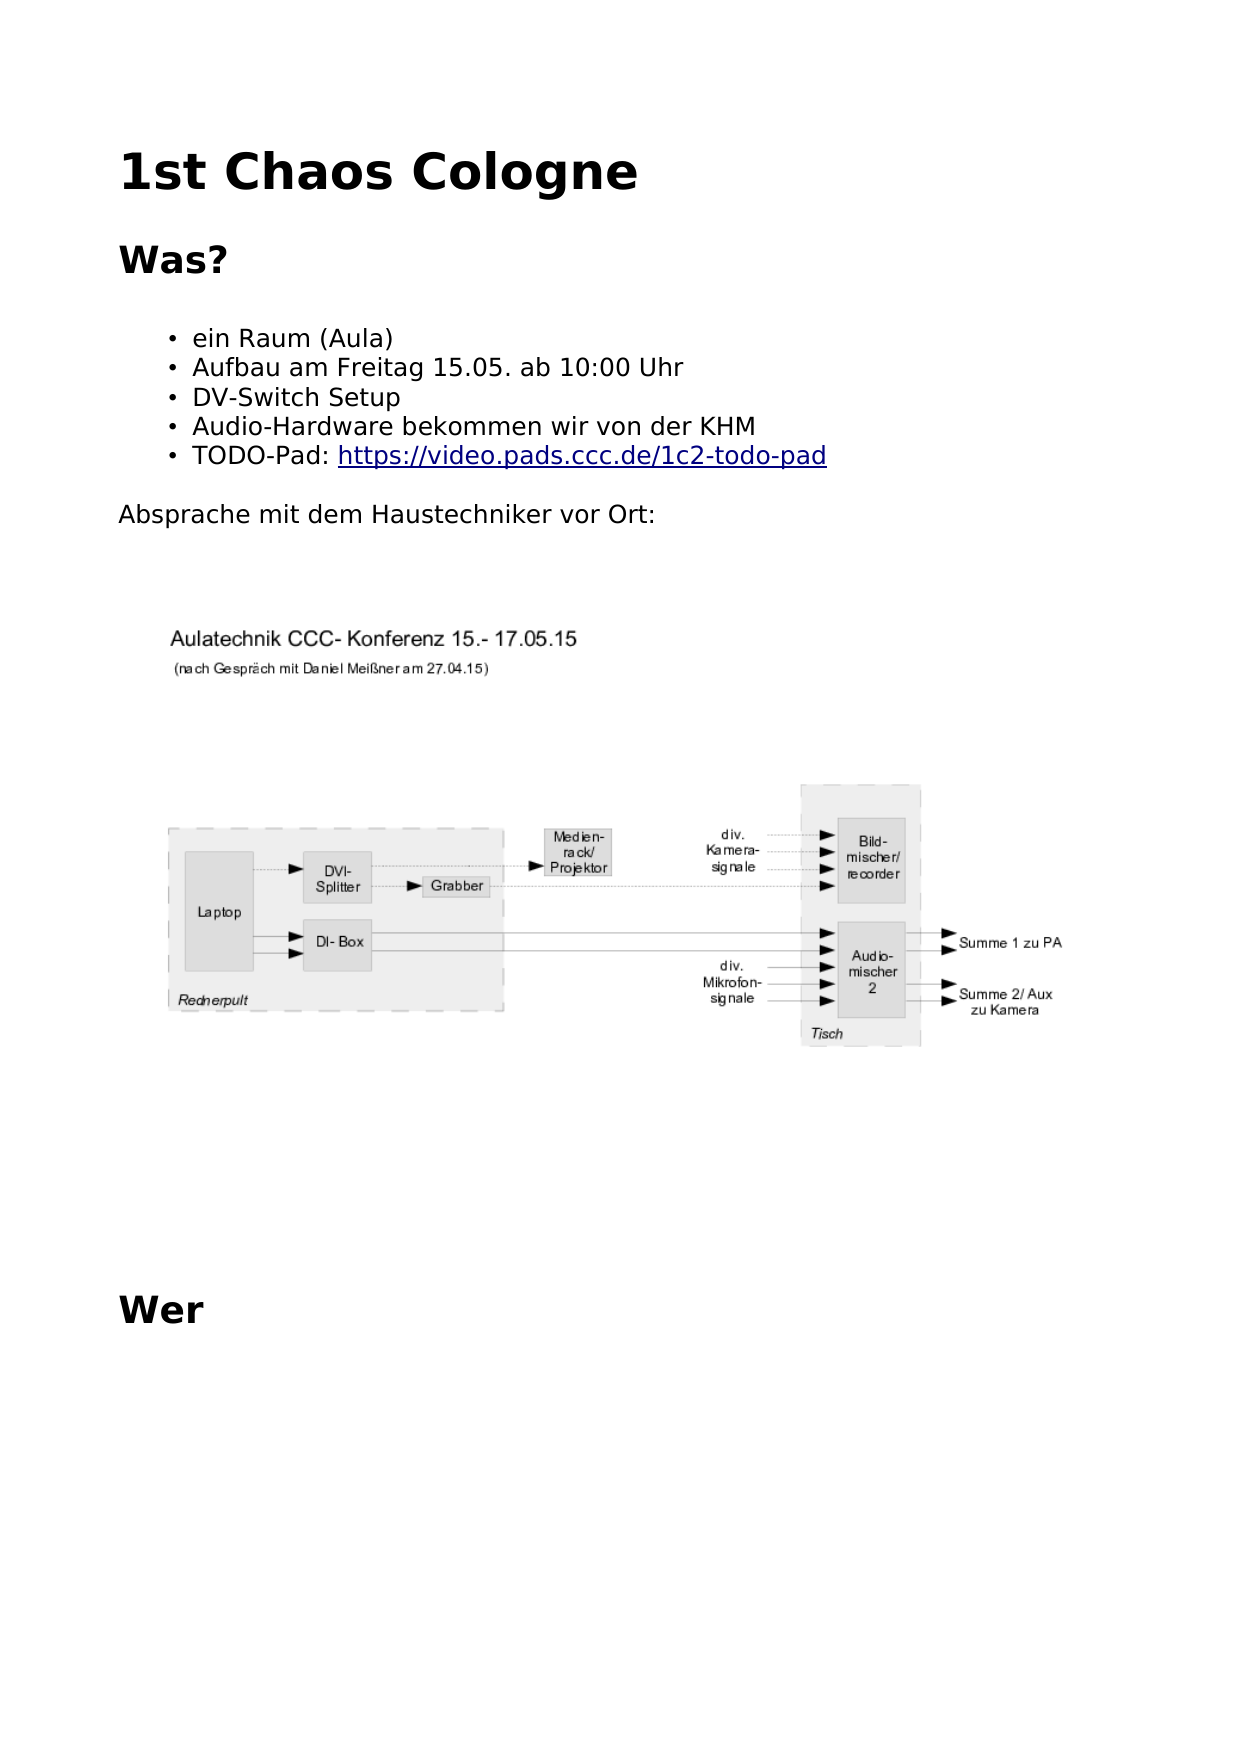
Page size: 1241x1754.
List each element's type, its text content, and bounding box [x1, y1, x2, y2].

subtitle Was? [118, 239, 1122, 282]
list ein Raum (Aula) [177, 324, 1122, 354]
list Aufbau am Freitag 15.05. ab 10:00 Uhr [177, 354, 1122, 383]
list Audio-Hardware bekommen wir von der KHM [177, 412, 1122, 441]
subtitle Wer [118, 1288, 1122, 1332]
subtitle 1st Chaos Cologne [118, 143, 1122, 201]
text Absprache mit dem Haustechniker vor Ort: [118, 500, 1122, 529]
list TODO-Pad: https://video.pads.ccc.de/1c2-todo-pad [177, 441, 1122, 470]
list DV-Switch Setup [177, 383, 1122, 412]
picture [118, 541, 1123, 1251]
